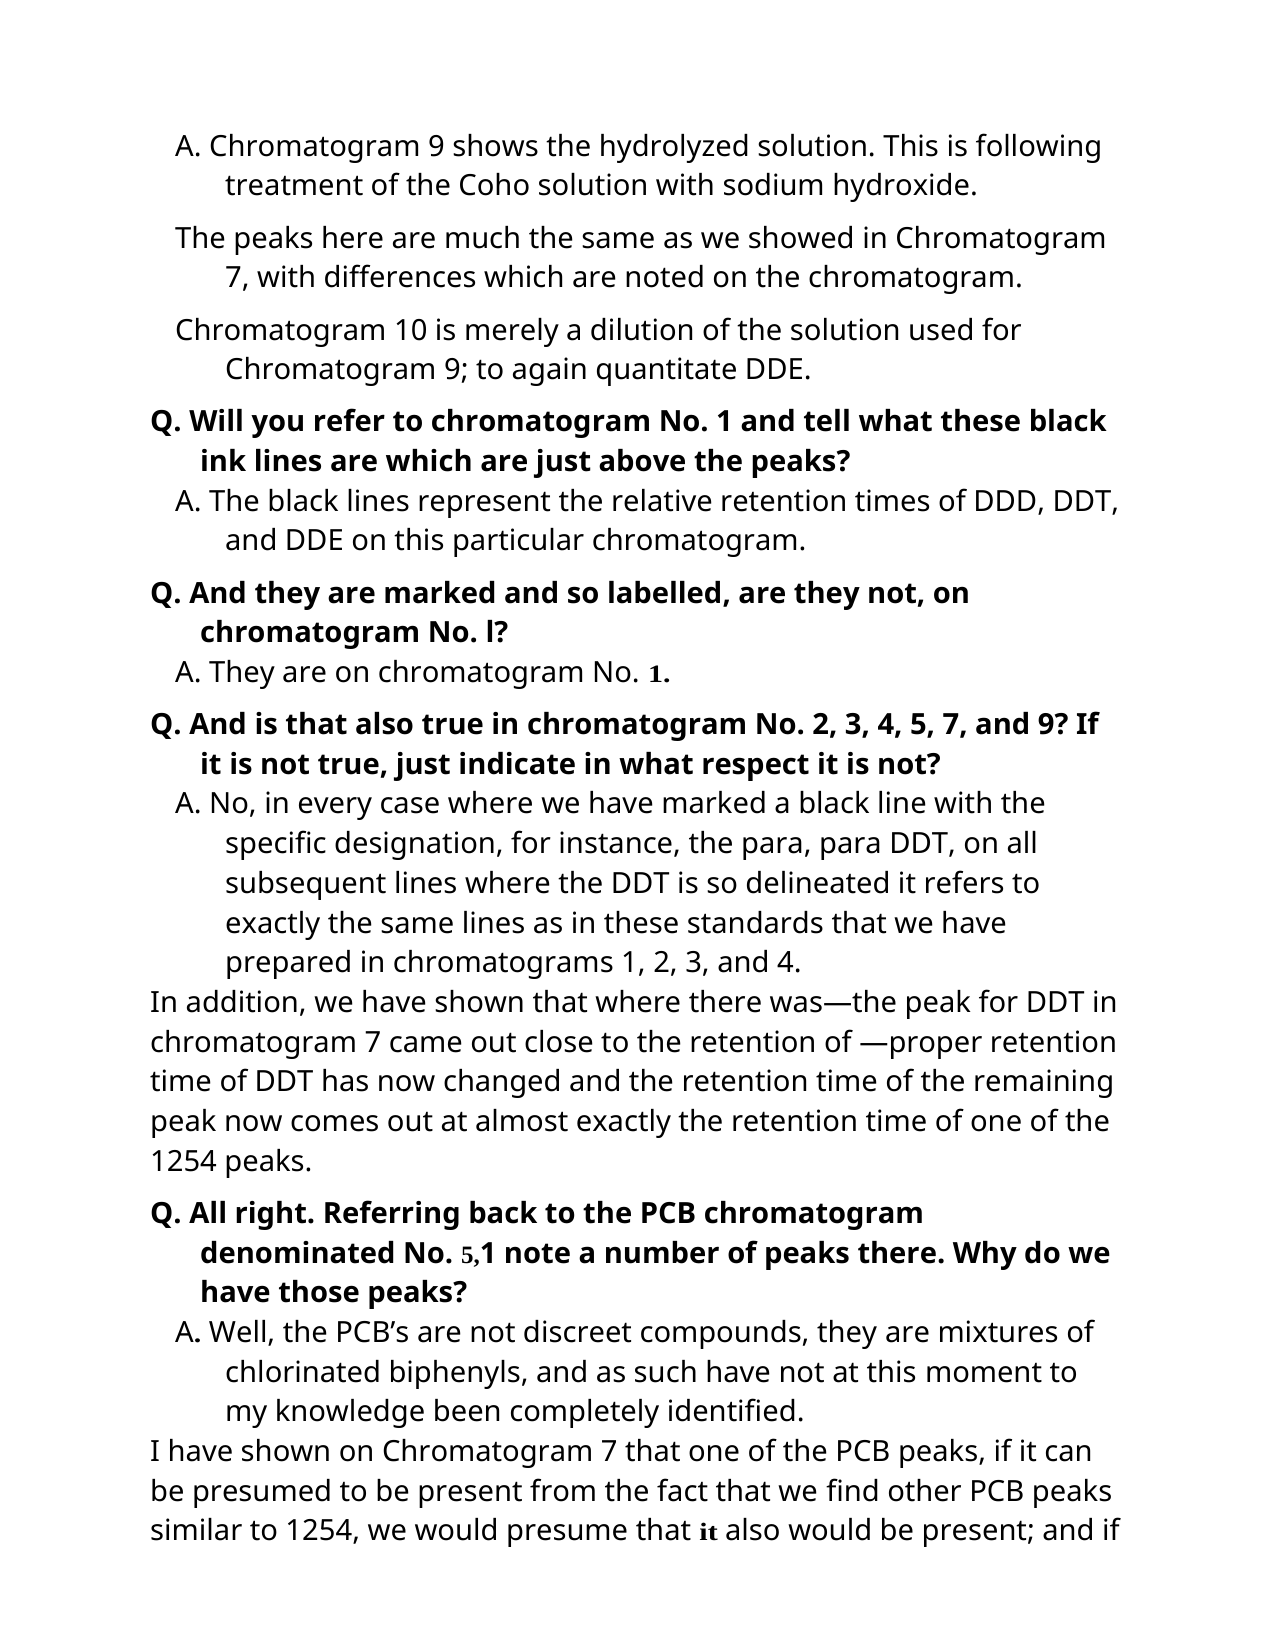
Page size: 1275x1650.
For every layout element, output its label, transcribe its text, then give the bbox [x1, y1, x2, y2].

text I have shown on Chromatogram 7 that one of the PCB peaks, if it can be presumed to be present from the fact that we find other PCB peaks similar to 1254, we would presume that it also would be present; and if [150, 1430, 1125, 1549]
text Q. All right. Referring back to the PCB chromatogram denominated No. 5,1 note a number of peaks there. Why do we have those peaks? [150, 1192, 1125, 1311]
text Q. And they are marked and so labelled, are they not, on chromatogram No. l? [150, 572, 1125, 651]
text A. They are on chromatogram No. 1. [175, 651, 1125, 691]
text A. Chromatogram 9 shows the hydrolyzed solution. This is following treatment of the Coho solution with sodium hydroxide. [175, 125, 1125, 204]
text In addition, we have shown that where there was—the peak for DDT in chromatogram 7 came out close to the retention of —proper retention time of DDT has now changed and the retention time of the remaining peak now comes out at almost exactly the retention time of one of the 1254 peaks. [150, 981, 1125, 1180]
text A. No, in every case where we have marked a black line with the specific designation, for instance, the para, para DDT, on all subsequent lines where the DDT is so delineated it refers to exactly the same lines as in these standards that we have prepared in chromatograms 1, 2, 3, and 4. [175, 783, 1125, 981]
text Chromatogram 10 is merely a dilution of the solution used for Chromatogram 9; to again quantitate DDE. [175, 309, 1125, 388]
text Q. Will you refer to chromatogram No. 1 and tell what these black ink lines are which are just above the peaks? [150, 401, 1125, 480]
text A. Well, the PCB’s are not discreet compounds, they are mixtures of chlorinated biphenyls, and as such have not at this moment to my knowledge been completely identified. [175, 1311, 1125, 1430]
text Q. And is that also true in chromatogram No. 2, 3, 4, 5, 7, and 9? If it is not true, just indicate in what respect it is not? [150, 703, 1125, 783]
text The peaks here are much the same as we showed in Chromatogram 7, with differences which are noted on the chromatogram. [175, 217, 1125, 296]
text A. The black lines represent the relative retention times of DDD, DDT, and DDE on this particular chromatogram. [175, 480, 1125, 559]
